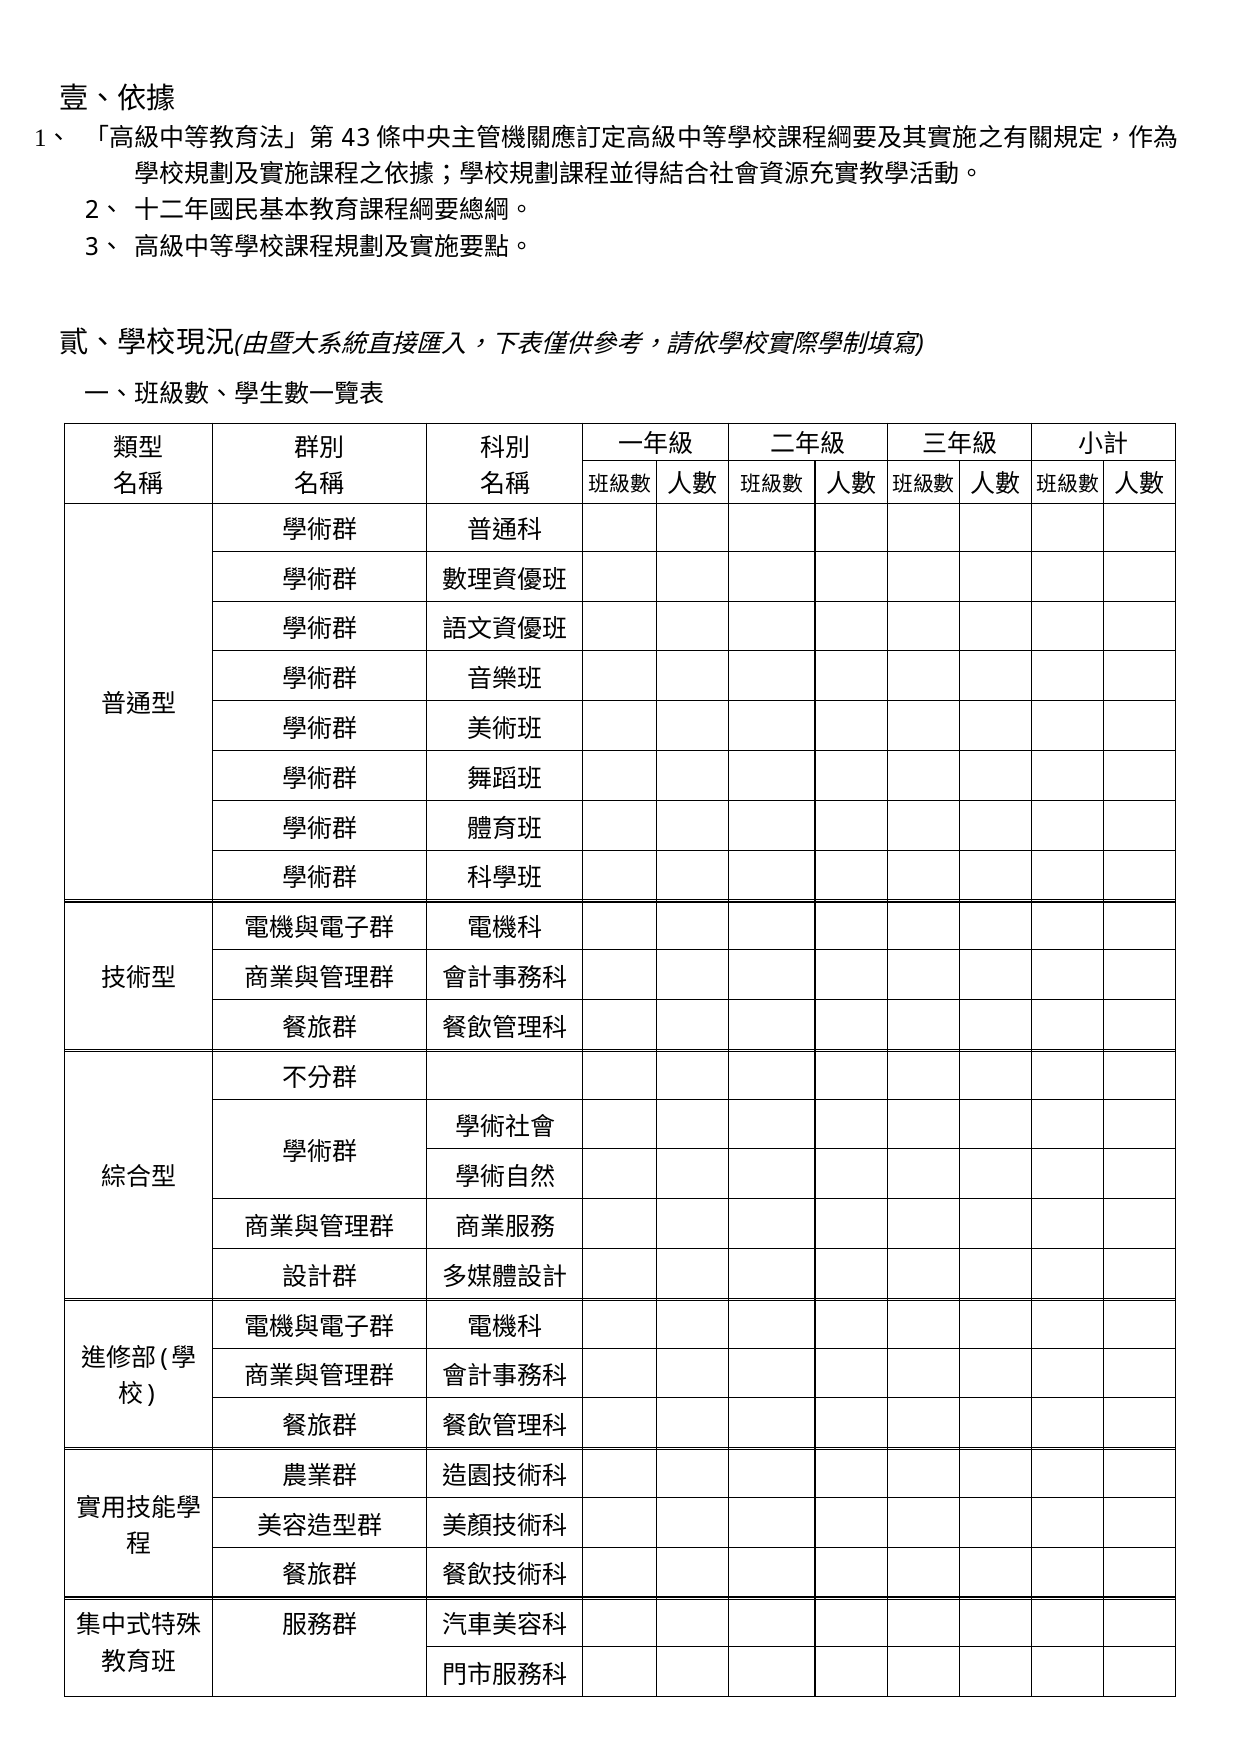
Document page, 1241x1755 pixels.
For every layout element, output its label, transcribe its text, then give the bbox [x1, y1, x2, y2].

table_cell 舞蹈班 [427, 751, 582, 800]
table_cell [729, 1398, 814, 1447]
table_cell [1104, 1052, 1175, 1098]
table_cell [960, 801, 1031, 849]
table_cell [729, 751, 814, 800]
table_cell [1032, 1249, 1103, 1298]
table_cell [729, 552, 814, 601]
table_cell [888, 1100, 959, 1148]
table_cell [657, 602, 728, 650]
table_cell [729, 1199, 814, 1248]
table_cell [657, 1149, 728, 1198]
table_cell [1032, 903, 1103, 949]
table_cell [960, 1249, 1031, 1298]
table_cell 學術群 [213, 504, 426, 551]
table_cell [960, 552, 1031, 601]
table_cell [816, 950, 887, 999]
table_cell [816, 1249, 887, 1298]
table_cell [1032, 1100, 1103, 1148]
table_cell [816, 1000, 887, 1049]
table_cell 電機與電子群 [213, 1301, 426, 1347]
table_cell 電機科 [427, 1301, 582, 1347]
table_cell 實用技能學程 [65, 1450, 212, 1596]
table_cell [1104, 1100, 1175, 1148]
table_cell 會計事務科 [427, 1349, 582, 1397]
table_cell [583, 1249, 656, 1298]
table_cell [960, 1199, 1031, 1248]
table_cell [816, 504, 887, 551]
table_cell 普通科 [427, 504, 582, 551]
table_cell [657, 1301, 728, 1347]
table_cell [729, 1249, 814, 1298]
table_cell 餐飲技術科 [427, 1548, 582, 1596]
table_cell [888, 1450, 959, 1497]
table_cell [960, 602, 1031, 650]
table_cell 汽車美容科 [427, 1600, 582, 1646]
table_cell [816, 1149, 887, 1198]
table_cell [583, 1100, 656, 1148]
table_cell [960, 1100, 1031, 1148]
table_cell [729, 1349, 814, 1397]
table_header 小計 [1032, 424, 1175, 460]
table_cell [583, 1647, 656, 1696]
table_cell 班級數 [888, 461, 959, 503]
table_cell [816, 1647, 887, 1696]
table_cell 美顏技術科 [427, 1498, 582, 1547]
table_cell [816, 851, 887, 899]
table_cell 不分群 [213, 1052, 426, 1098]
table_cell [1104, 851, 1175, 899]
table_cell [1032, 1000, 1103, 1049]
table_header 科別 名稱 [427, 424, 582, 503]
table_cell 班級數 [583, 461, 656, 503]
table_cell [657, 1000, 728, 1049]
table_cell 班級數 [1032, 461, 1103, 503]
table_cell [888, 801, 959, 849]
table_cell 數理資優班 [427, 552, 582, 601]
table_cell [1032, 1450, 1103, 1497]
table_cell [729, 701, 814, 750]
list 「高級中等教育法」第43條中央主管機關應訂定高級中等學校課程綱要及其實施之有關規定，作為學校規劃及實施課程之依據；學校規劃課程並得結合社會資源充實教學活動。 [34, 117, 1181, 190]
table_cell [960, 751, 1031, 800]
table_cell [583, 701, 656, 750]
table_cell [888, 1600, 959, 1646]
table_cell [657, 1398, 728, 1447]
table_cell [657, 1600, 728, 1646]
table_cell [1104, 1149, 1175, 1198]
table_cell [583, 1450, 656, 1497]
table_cell [583, 1548, 656, 1596]
table_cell [657, 801, 728, 849]
table_cell [729, 801, 814, 849]
table_cell [583, 1149, 656, 1198]
table_cell [729, 1100, 814, 1148]
table_cell [816, 1398, 887, 1447]
table_cell [1104, 504, 1175, 551]
table_cell [657, 1349, 728, 1397]
table_cell [657, 1052, 728, 1098]
table_cell [1104, 602, 1175, 650]
table_cell [888, 701, 959, 750]
table_cell [729, 1548, 814, 1596]
table_cell [888, 602, 959, 650]
table_cell [583, 1052, 656, 1098]
table_cell 設計群 [213, 1249, 426, 1298]
table_cell [888, 1052, 959, 1098]
table_cell [729, 903, 814, 949]
table_cell [1104, 1647, 1175, 1696]
table_cell [657, 552, 728, 601]
table_cell [1032, 651, 1103, 700]
table_cell [960, 701, 1031, 750]
table_cell [816, 1548, 887, 1596]
table_cell [583, 801, 656, 849]
table_cell 技術型 [65, 903, 212, 1049]
list 十二年國民基本教育課程綱要總綱。 [84, 190, 1181, 226]
table_cell [960, 504, 1031, 551]
table_cell [583, 1600, 656, 1646]
table_cell [816, 701, 887, 750]
table_cell [1032, 751, 1103, 800]
table_cell 體育班 [427, 801, 582, 849]
table_cell [583, 903, 656, 949]
table_cell [1104, 801, 1175, 849]
table_cell [960, 1498, 1031, 1547]
table_cell [583, 1398, 656, 1447]
table_cell 電機科 [427, 903, 582, 949]
table_cell 多媒體設計 [427, 1249, 582, 1298]
table_cell [729, 651, 814, 700]
table_cell [1104, 903, 1175, 949]
table_cell [1032, 950, 1103, 999]
table_cell [1032, 851, 1103, 899]
table_cell [888, 1249, 959, 1298]
table_cell 餐旅群 [213, 1000, 426, 1049]
table_cell [657, 851, 728, 899]
table_cell [583, 950, 656, 999]
table_cell 語文資優班 [427, 602, 582, 650]
table_cell [657, 1647, 728, 1696]
table_cell [888, 1149, 959, 1198]
table_cell [1104, 1349, 1175, 1397]
table_cell [888, 1301, 959, 1347]
table_cell [816, 1100, 887, 1148]
table_cell [888, 1548, 959, 1596]
table_cell 人數 [960, 461, 1031, 503]
table_cell 人數 [657, 461, 728, 503]
table_cell [888, 851, 959, 899]
table_cell [888, 1398, 959, 1447]
table_cell [888, 1349, 959, 1397]
table_cell [816, 1199, 887, 1248]
table_cell 服務群 [213, 1600, 426, 1696]
table_cell [583, 1301, 656, 1347]
table_cell [960, 1647, 1031, 1696]
table_cell [1032, 1199, 1103, 1248]
table_cell [888, 950, 959, 999]
table_cell 人數 [1104, 461, 1175, 503]
table_cell [816, 751, 887, 800]
table_cell [960, 903, 1031, 949]
table_cell [1104, 1249, 1175, 1298]
table_cell [960, 1450, 1031, 1497]
table_cell 音樂班 [427, 651, 582, 700]
table_cell [816, 1450, 887, 1497]
table_header 一年級 [583, 424, 728, 460]
table_cell 電機與電子群 [213, 903, 426, 949]
table_cell [657, 651, 728, 700]
table_cell [1104, 950, 1175, 999]
table_cell 商業服務 [427, 1199, 582, 1248]
table_header 群別 名稱 [213, 424, 426, 503]
table_cell [583, 1498, 656, 1547]
table_cell [1032, 1498, 1103, 1547]
table_cell 農業群 [213, 1450, 426, 1497]
table_cell [583, 851, 656, 899]
table_cell 學術社會 [427, 1100, 582, 1148]
table_cell [888, 552, 959, 601]
table_cell [1032, 1548, 1103, 1596]
table_cell [1104, 1450, 1175, 1497]
table_cell 學術群 [213, 701, 426, 750]
table_cell [960, 851, 1031, 899]
table_cell [1032, 1600, 1103, 1646]
table_cell [729, 1149, 814, 1198]
table_cell [583, 504, 656, 551]
table_cell [729, 1000, 814, 1049]
table_cell [1104, 552, 1175, 601]
table_header 二年級 [729, 424, 887, 460]
table_cell [1032, 801, 1103, 849]
table_cell 造園技術科 [427, 1450, 582, 1497]
table_cell [657, 1249, 728, 1298]
table_cell 餐旅群 [213, 1398, 426, 1447]
table_cell [816, 602, 887, 650]
table_cell [657, 1450, 728, 1497]
table_cell [729, 1498, 814, 1547]
table_cell [1032, 602, 1103, 650]
table_cell [1032, 701, 1103, 750]
table_cell 學術群 [213, 602, 426, 650]
table_cell [729, 1600, 814, 1646]
table_cell [960, 950, 1031, 999]
table_cell [816, 552, 887, 601]
table_cell [816, 651, 887, 700]
table_cell [583, 1349, 656, 1397]
table_cell [888, 651, 959, 700]
table_cell [960, 1052, 1031, 1098]
table_cell 學術群 [213, 751, 426, 800]
table_cell 商業與管理群 [213, 1349, 426, 1397]
text 壹、依據 [59, 75, 1181, 117]
table_cell [888, 1199, 959, 1248]
table_cell 商業與管理群 [213, 1199, 426, 1248]
table_cell [729, 851, 814, 899]
text 貳、學校現況(由暨大系統直接匯入，下表僅供參考，請依學校實際學制填寫) [59, 319, 1181, 361]
table_cell [1032, 552, 1103, 601]
table_cell [583, 552, 656, 601]
table_cell [1104, 1199, 1175, 1248]
table_cell 科學班 [427, 851, 582, 899]
table_cell 學術群 [213, 851, 426, 899]
table_cell [1104, 1498, 1175, 1547]
table_cell 商業與管理群 [213, 950, 426, 999]
table_cell [888, 1647, 959, 1696]
table_cell [657, 504, 728, 551]
table_cell 餐旅群 [213, 1548, 426, 1596]
table_cell [1104, 1398, 1175, 1447]
table_cell [657, 1498, 728, 1547]
table_cell [657, 903, 728, 949]
table_cell [657, 1548, 728, 1596]
table_cell [657, 1199, 728, 1248]
table_cell [960, 1349, 1031, 1397]
table_cell [960, 651, 1031, 700]
table_cell [729, 1647, 814, 1696]
table_cell [657, 701, 728, 750]
table_cell [816, 801, 887, 849]
table_cell [960, 1000, 1031, 1049]
table_cell [583, 651, 656, 700]
table_cell [1104, 1548, 1175, 1596]
table_cell 學術自然 [427, 1149, 582, 1198]
table_cell [816, 1600, 887, 1646]
table_cell [888, 751, 959, 800]
table_cell 美術班 [427, 701, 582, 750]
table_cell 學術群 [213, 1100, 426, 1198]
table_cell [816, 1052, 887, 1098]
table_cell [816, 1301, 887, 1347]
table_cell [1032, 1149, 1103, 1198]
table_cell [729, 602, 814, 650]
table_cell [1032, 1398, 1103, 1447]
table_cell [1104, 651, 1175, 700]
table_cell [1032, 1301, 1103, 1347]
table_cell [960, 1149, 1031, 1198]
table_cell [1104, 1301, 1175, 1347]
table_cell 學術群 [213, 552, 426, 601]
table_cell [888, 903, 959, 949]
table_cell [816, 1349, 887, 1397]
list 高級中等學校課程規劃及實施要點。 [84, 226, 1181, 262]
table_cell [960, 1398, 1031, 1447]
table_cell 美容造型群 [213, 1498, 426, 1547]
table_cell 餐飲管理科 [427, 1000, 582, 1049]
table_cell 普通型 [65, 504, 212, 899]
table_cell [729, 1450, 814, 1497]
table_cell [888, 504, 959, 551]
table_cell [960, 1301, 1031, 1347]
table_cell 綜合型 [65, 1052, 212, 1298]
table_header 三年級 [888, 424, 1031, 460]
table_cell [583, 602, 656, 650]
table_cell [729, 1052, 814, 1098]
table_cell 集中式特殊教育班 [65, 1600, 212, 1696]
table_cell 進修部(學校) [65, 1301, 212, 1447]
table_cell [888, 1000, 959, 1049]
table_cell [729, 1301, 814, 1347]
table_cell 班級數 [729, 461, 814, 503]
table_cell 學術群 [213, 801, 426, 849]
table_header 類型 名稱 [65, 424, 212, 503]
table_cell 人數 [816, 461, 887, 503]
table_cell [1032, 1052, 1103, 1098]
table_cell [1032, 1647, 1103, 1696]
table_cell [816, 1498, 887, 1547]
table_cell 學術群 [213, 651, 426, 700]
table_cell [960, 1548, 1031, 1596]
table_cell [657, 1100, 728, 1148]
table_cell [1032, 1349, 1103, 1397]
table_cell 餐飲管理科 [427, 1398, 582, 1447]
table_cell [583, 751, 656, 800]
text 一、班級數、學生數一覽表 [59, 374, 1181, 410]
table_cell [960, 1600, 1031, 1646]
table_cell [1104, 1600, 1175, 1646]
table_cell [1104, 701, 1175, 750]
table_cell [657, 751, 728, 800]
table_cell [888, 1498, 959, 1547]
table_cell [1104, 1000, 1175, 1049]
table_cell [729, 950, 814, 999]
table_cell [583, 1000, 656, 1049]
table_cell 門市服務科 [427, 1647, 582, 1696]
table_cell [1032, 504, 1103, 551]
table_cell 會計事務科 [427, 950, 582, 999]
table_cell [583, 1199, 656, 1248]
table_cell [657, 950, 728, 999]
table_cell [1104, 751, 1175, 800]
table_cell [816, 903, 887, 949]
table_cell [729, 504, 814, 551]
table_cell [427, 1052, 582, 1098]
